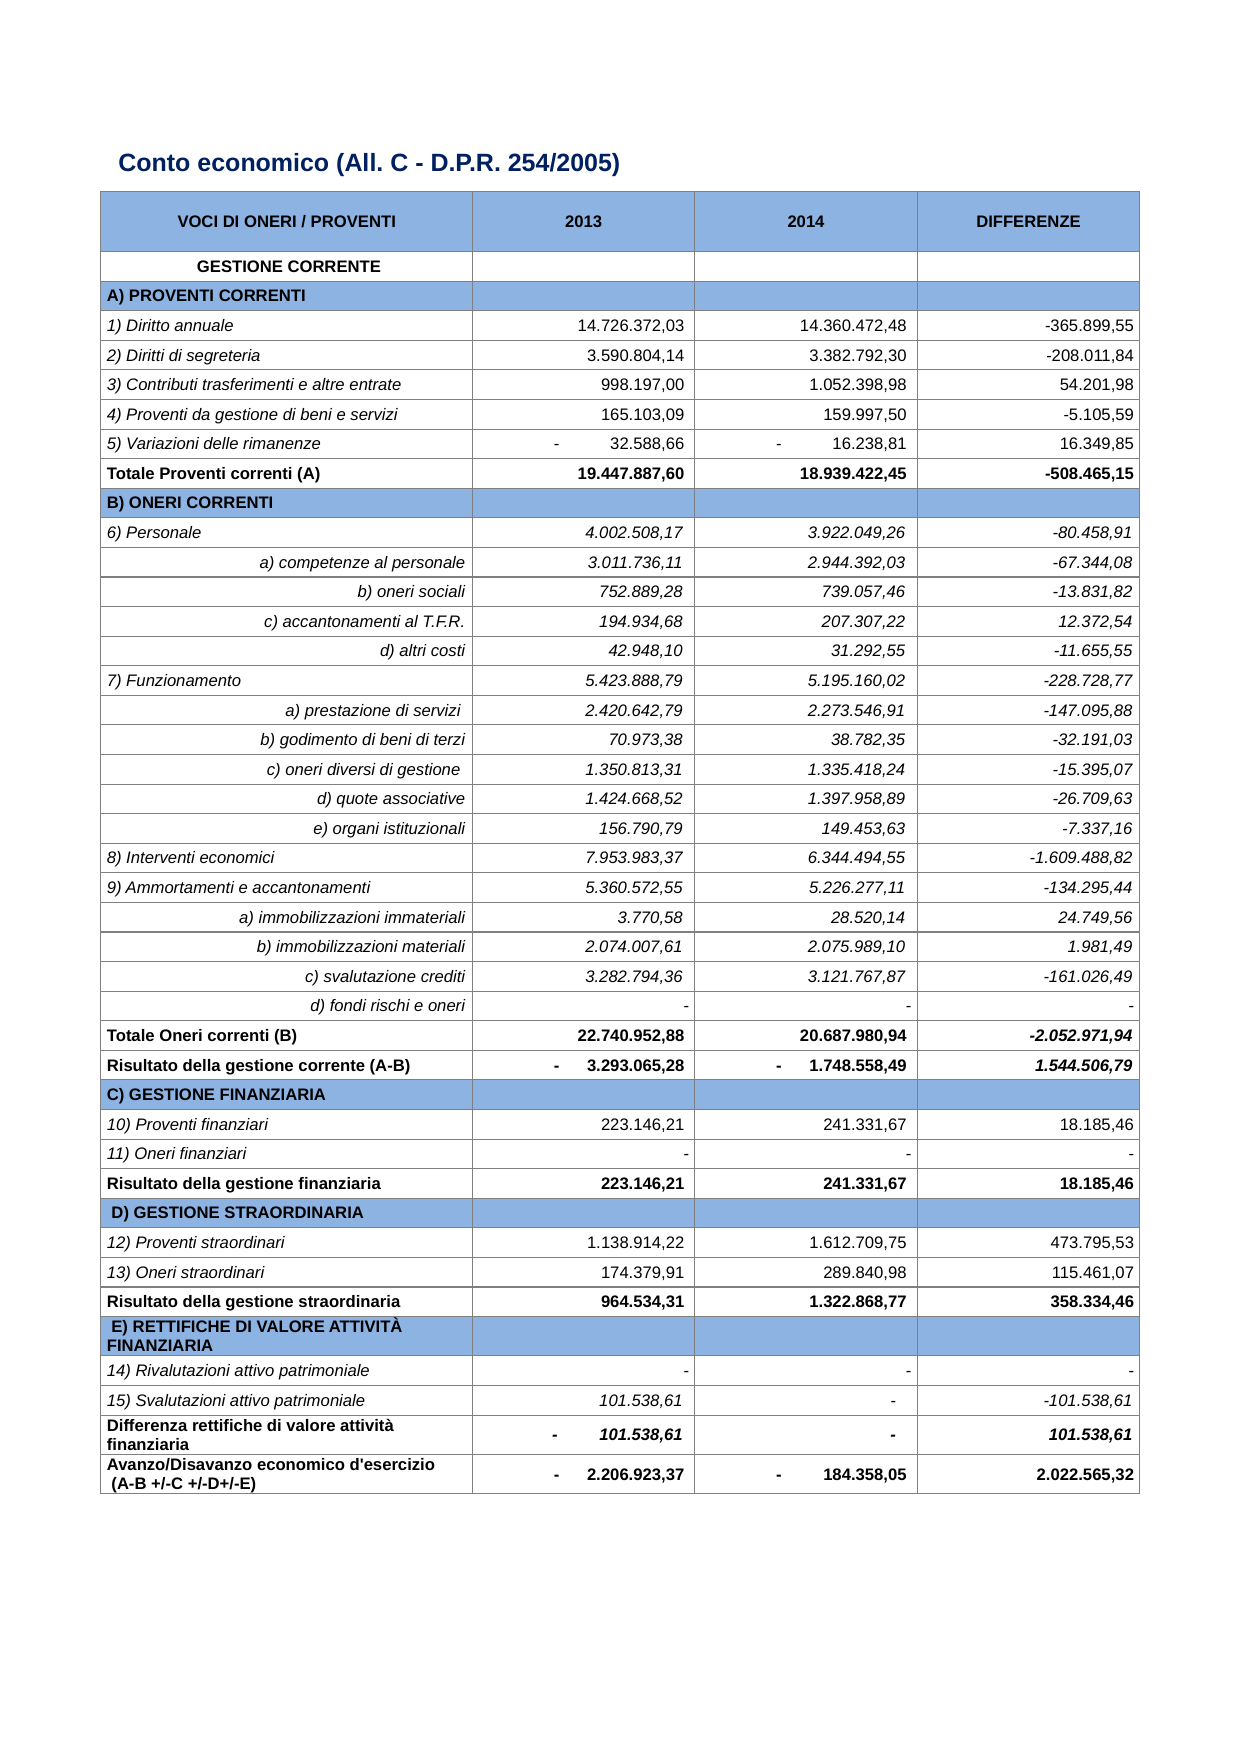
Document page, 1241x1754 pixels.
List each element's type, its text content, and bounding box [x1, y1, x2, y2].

table_cell -1.609.488,82 [918, 844, 1139, 872]
table_cell -2.052.971,94 [918, 1021, 1139, 1050]
table_cell [695, 489, 917, 517]
table_cell 165.103,09 [473, 400, 694, 428]
table_cell [695, 1199, 917, 1227]
table_cell [473, 1317, 694, 1355]
table_cell 1.544.506,79 [918, 1051, 1139, 1079]
table_cell D) GESTIONE STRAORDINARIA [101, 1199, 472, 1227]
table_cell 1.335.418,24 [695, 755, 917, 783]
table_cell 4) Proventi da gestione di beni e servizi [101, 400, 472, 428]
table_cell B) ONERI CORRENTI [101, 489, 472, 517]
table_cell 22.740.952,88 [473, 1021, 694, 1050]
table_cell 70.973,38 [473, 725, 694, 754]
table_cell d) altri costi [101, 637, 472, 665]
table_cell [473, 252, 694, 281]
table_cell -7.337,16 [918, 814, 1139, 843]
table_cell b) oneri sociali [101, 578, 472, 606]
table_cell 207.307,22 [695, 607, 917, 636]
table_cell -11.655,55 [918, 637, 1139, 665]
table_cell 7.953.983,37 [473, 844, 694, 872]
table_cell 11) Oneri finanziari [101, 1140, 472, 1168]
table_cell 5.360.572,55 [473, 873, 694, 902]
table_cell 115.461,07 [918, 1258, 1139, 1286]
table_cell 289.840,98 [695, 1258, 917, 1286]
table_cell [918, 1080, 1139, 1109]
table_cell 194.934,68 [473, 607, 694, 636]
table_cell 1.981,49 [918, 933, 1139, 961]
table_cell - [695, 1356, 917, 1385]
table_cell 3.011.736,11 [473, 548, 694, 576]
table_cell 12.372,54 [918, 607, 1139, 636]
table_cell [918, 489, 1139, 517]
table_cell 4.002.508,17 [473, 518, 694, 547]
table_cell 54.201,98 [918, 370, 1139, 399]
table_cell -208.011,84 [918, 341, 1139, 369]
table_cell - 1.748.558,49 [695, 1051, 917, 1079]
table_cell 1.350.813,31 [473, 755, 694, 783]
table_cell -134.295,44 [918, 873, 1139, 902]
table_cell 1.612.709,75 [695, 1228, 917, 1257]
table_cell 8) Interventi economici [101, 844, 472, 872]
table_cell [695, 252, 917, 281]
table_cell c) oneri diversi di gestione [101, 755, 472, 783]
table_cell [473, 282, 694, 310]
table_cell GESTIONE CORRENTE [101, 252, 472, 281]
table_cell 101.538,61 [473, 1386, 694, 1414]
table_cell 2.273.546,91 [695, 696, 917, 724]
table_cell 2.022.565,32 [918, 1455, 1139, 1493]
table_cell 2.075.989,10 [695, 933, 917, 961]
table_cell -13.831,82 [918, 578, 1139, 606]
table_cell 38.782,35 [695, 725, 917, 754]
table_cell - [695, 1416, 917, 1454]
table_cell C) GESTIONE FINANZIARIA [101, 1080, 472, 1109]
table_cell Avanzo/Disavanzo economico d'esercizio (A-B +/-C +/-D+/-E) [101, 1455, 472, 1493]
table_cell 24.749,56 [918, 903, 1139, 931]
table_cell 998.197,00 [473, 370, 694, 399]
table_cell -161.026,49 [918, 962, 1139, 991]
table_cell 3.922.049,26 [695, 518, 917, 547]
table_cell -228.728,77 [918, 666, 1139, 695]
table_cell 12) Proventi straordinari [101, 1228, 472, 1257]
table_cell e) organi istituzionali [101, 814, 472, 843]
table_cell Totale Oneri correnti (B) [101, 1021, 472, 1050]
table_cell - 101.538,61 [473, 1416, 694, 1454]
table_cell [918, 252, 1139, 281]
table_cell 6.344.494,55 [695, 844, 917, 872]
table_cell d) quote associative [101, 785, 472, 813]
table_cell c) accantonamenti al T.F.R. [101, 607, 472, 636]
table_header 2014 [695, 192, 917, 251]
table_header 2013 [473, 192, 694, 251]
table_cell Differenza rettifiche di valore attività finanziaria [101, 1416, 472, 1454]
table_cell [695, 282, 917, 310]
table_cell 1.138.914,22 [473, 1228, 694, 1257]
table_cell 174.379,91 [473, 1258, 694, 1286]
table_cell 6) Personale [101, 518, 472, 547]
table_cell 149.453,63 [695, 814, 917, 843]
table_cell 18.185,46 [918, 1169, 1139, 1198]
text Conto economico (All. C - D.P.R. 254/2005) [118, 148, 1122, 176]
table_cell -26.709,63 [918, 785, 1139, 813]
table_cell 223.146,21 [473, 1169, 694, 1198]
table_cell 964.534,31 [473, 1288, 694, 1316]
table_cell Risultato della gestione straordinaria [101, 1288, 472, 1316]
table_cell a) prestazione di servizi [101, 696, 472, 724]
table_cell -15.395,07 [918, 755, 1139, 783]
table_cell Totale Proventi correnti (A) [101, 459, 472, 488]
table_cell 156.790,79 [473, 814, 694, 843]
table_cell - 184.358,05 [695, 1455, 917, 1493]
table_cell a) competenze al personale [101, 548, 472, 576]
table_cell 42.948,10 [473, 637, 694, 665]
table_cell E) RETTIFICHE DI VALORE ATTIVITÀ FINANZIARIA [101, 1317, 472, 1355]
table_cell [695, 1080, 917, 1109]
table_cell 223.146,21 [473, 1110, 694, 1138]
table_cell - 32.588,66 [473, 430, 694, 458]
table_cell -101.538,61 [918, 1386, 1139, 1414]
table_cell - [473, 992, 694, 1020]
table_cell [918, 1317, 1139, 1355]
table_cell A) PROVENTI CORRENTI [101, 282, 472, 310]
table_cell 2.420.642,79 [473, 696, 694, 724]
table_cell 9) Ammortamenti e accantonamenti [101, 873, 472, 902]
table_cell - 16.238,81 [695, 430, 917, 458]
table_cell - [918, 1140, 1139, 1168]
table_cell 2.074.007,61 [473, 933, 694, 961]
table_cell b) immobilizzazioni materiali [101, 933, 472, 961]
table_cell 1.424.668,52 [473, 785, 694, 813]
table_cell -80.458,91 [918, 518, 1139, 547]
table_cell -508.465,15 [918, 459, 1139, 488]
table_cell 2) Diritti di segreteria [101, 341, 472, 369]
table_cell a) immobilizzazioni immateriali [101, 903, 472, 931]
table_cell - [918, 992, 1139, 1020]
table_cell 31.292,55 [695, 637, 917, 665]
table_cell 18.185,46 [918, 1110, 1139, 1138]
table_cell 473.795,53 [918, 1228, 1139, 1257]
table_cell 14) Rivalutazioni attivo patrimoniale [101, 1356, 472, 1385]
table_cell 752.889,28 [473, 578, 694, 606]
table_cell 18.939.422,45 [695, 459, 917, 488]
table_cell 3.382.792,30 [695, 341, 917, 369]
table_cell 1.052.398,98 [695, 370, 917, 399]
table_cell 5.226.277,11 [695, 873, 917, 902]
table_cell [473, 1080, 694, 1109]
table_cell 14.360.472,48 [695, 311, 917, 340]
table_cell 10) Proventi finanziari [101, 1110, 472, 1138]
table_cell 5.423.888,79 [473, 666, 694, 695]
table_cell -67.344,08 [918, 548, 1139, 576]
table_cell 3) Contributi trasferimenti e altre entrate [101, 370, 472, 399]
table_cell 16.349,85 [918, 430, 1139, 458]
table_header DIFFERENZE [918, 192, 1139, 251]
table_cell 358.334,46 [918, 1288, 1139, 1316]
table_cell - [918, 1356, 1139, 1385]
table_cell 739.057,46 [695, 578, 917, 606]
table_cell 3.770,58 [473, 903, 694, 931]
table_cell -5.105,59 [918, 400, 1139, 428]
table_cell Risultato della gestione corrente (A-B) [101, 1051, 472, 1079]
table_cell 2.944.392,03 [695, 548, 917, 576]
table_cell - 2.206.923,37 [473, 1455, 694, 1493]
table_cell [473, 1199, 694, 1227]
table_cell - 3.293.065,28 [473, 1051, 694, 1079]
table_cell 19.447.887,60 [473, 459, 694, 488]
table_cell 5) Variazioni delle rimanenze [101, 430, 472, 458]
table_cell 15) Svalutazioni attivo patrimoniale [101, 1386, 472, 1414]
table_cell 241.331,67 [695, 1169, 917, 1198]
table_cell -32.191,03 [918, 725, 1139, 754]
table_cell 7) Funzionamento [101, 666, 472, 695]
table_cell - [695, 992, 917, 1020]
table_cell 13) Oneri straordinari [101, 1258, 472, 1286]
table_cell [473, 489, 694, 517]
table_cell [695, 1317, 917, 1355]
table_cell - [695, 1140, 917, 1168]
table_cell 20.687.980,94 [695, 1021, 917, 1050]
table_cell Risultato della gestione finanziaria [101, 1169, 472, 1198]
table_cell 1) Diritto annuale [101, 311, 472, 340]
table_cell c) svalutazione crediti [101, 962, 472, 991]
table_cell 3.282.794,36 [473, 962, 694, 991]
table_cell 3.121.767,87 [695, 962, 917, 991]
table_cell 101.538,61 [918, 1416, 1139, 1454]
table_cell 1.397.958,89 [695, 785, 917, 813]
table_cell d) fondi rischi e oneri [101, 992, 472, 1020]
table_cell [918, 282, 1139, 310]
table_cell 28.520,14 [695, 903, 917, 931]
table_cell 159.997,50 [695, 400, 917, 428]
table_cell 1.322.868,77 [695, 1288, 917, 1316]
table_cell 3.590.804,14 [473, 341, 694, 369]
table_cell 241.331,67 [695, 1110, 917, 1138]
table_cell [918, 1199, 1139, 1227]
table_cell - [473, 1140, 694, 1168]
table_cell b) godimento di beni di terzi [101, 725, 472, 754]
table_cell -147.095,88 [918, 696, 1139, 724]
table_header VOCI DI ONERI / PROVENTI [101, 192, 472, 251]
table_cell -365.899,55 [918, 311, 1139, 340]
table_cell 14.726.372,03 [473, 311, 694, 340]
table_cell - [473, 1356, 694, 1385]
table_cell 5.195.160,02 [695, 666, 917, 695]
table_cell - [695, 1386, 917, 1414]
